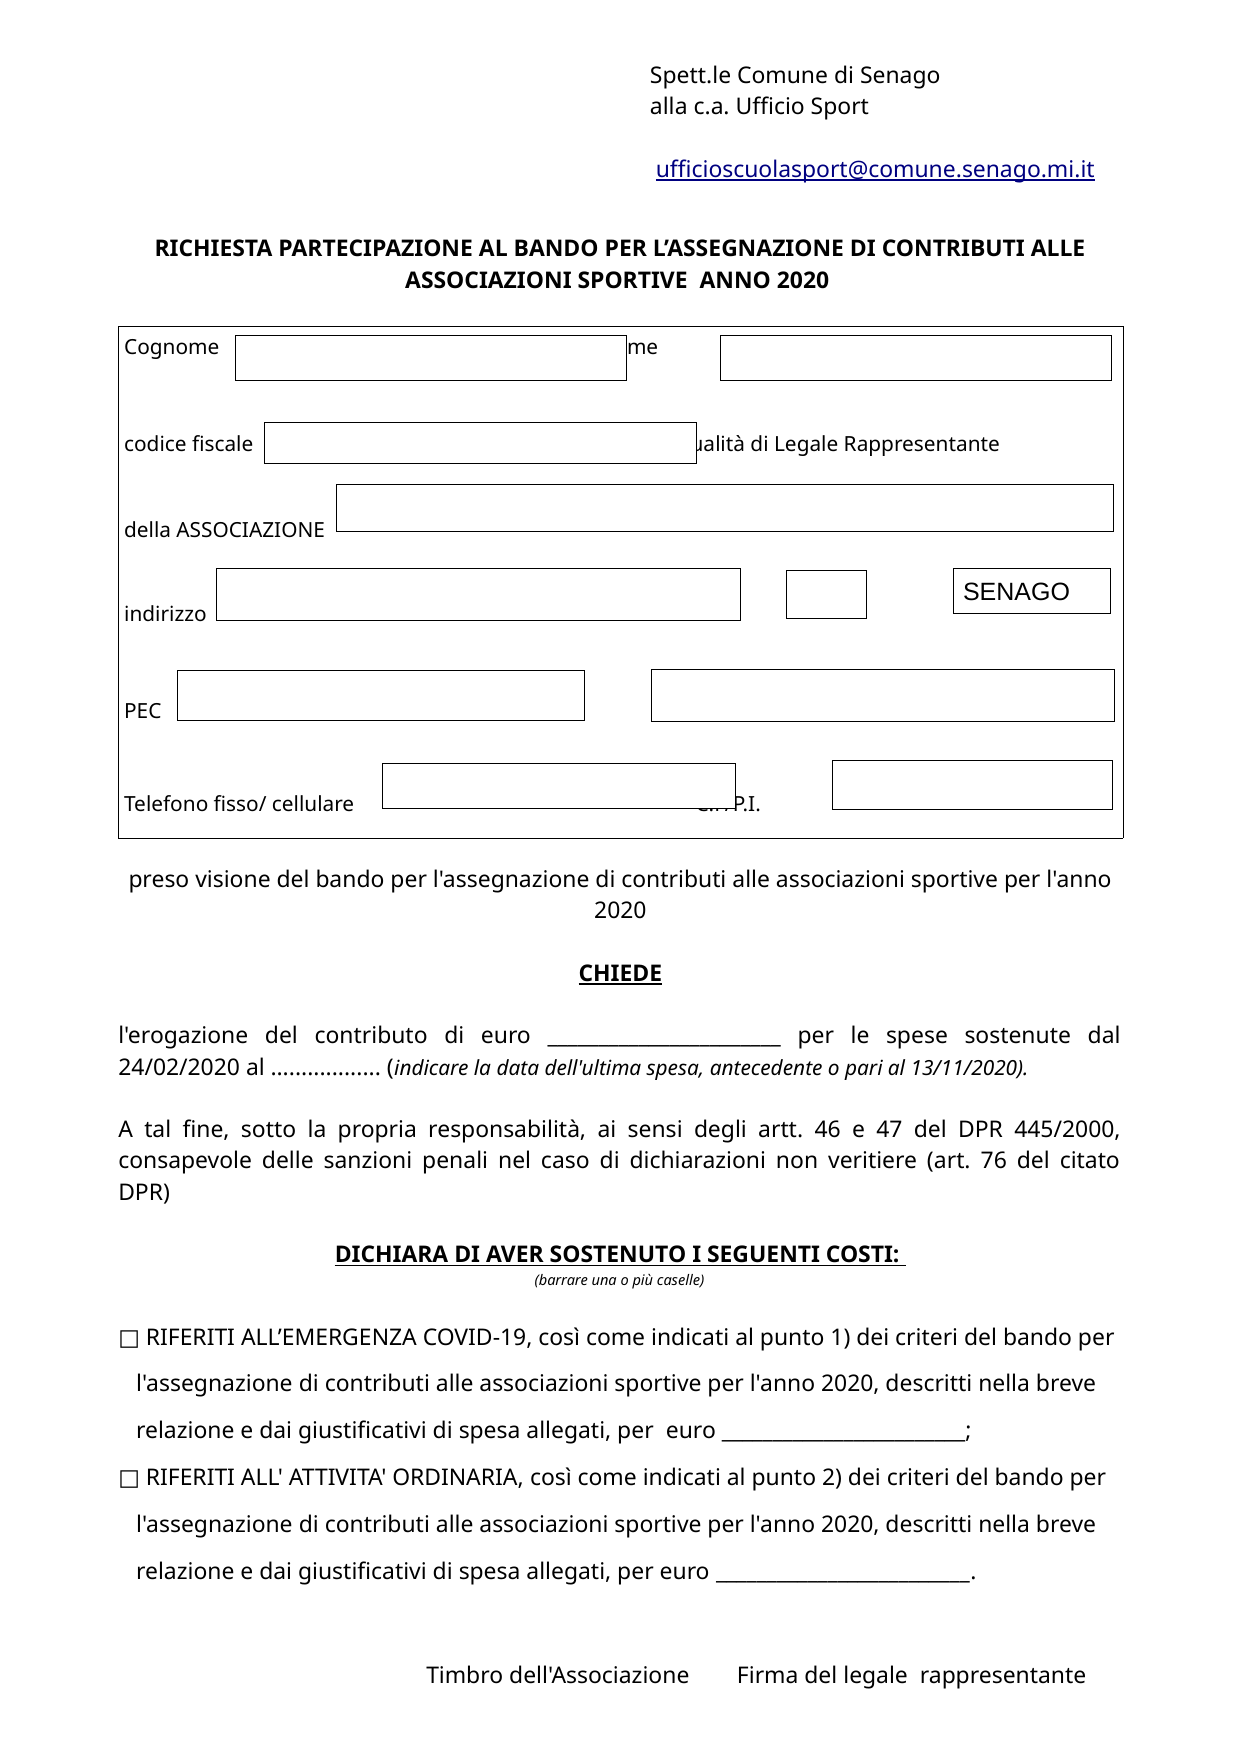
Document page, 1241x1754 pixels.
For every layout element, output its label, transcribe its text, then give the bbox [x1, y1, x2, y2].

text □ RIFERITI ALL’EMERGENZA COVID-19, così come indicati al punto 1) dei criteri del bando per [118, 1321, 1122, 1352]
text richiesta partecipazione al bANDO PER L’ASSEGNAZIONE DI CONTRIBUTI ALLE ASSOCIAZIONI SPORTIVE anno 2020 [118, 232, 1122, 295]
table_header Cognome Nome codice fiscale in qualità di Legale Rappresentante della ASSOCIAZIONE indirizzo n° PEC mail Telefono fisso/ cellulare C.F/P.I. [119, 327, 1123, 837]
text □ RIFERITI ALL' ATTIVITA' ORDINARIA, così come indicati al punto 2) dei criteri del bando per [118, 1461, 1122, 1492]
text relazione e dai giustificativi di spesa allegati, per euro _________________________. [118, 1555, 1122, 1586]
text (barrare una o più caselle) [118, 1269, 1122, 1289]
text l'assegnazione di contributi alle associazioni sportive per l'anno 2020, descritti nella breve [118, 1508, 1122, 1539]
text relazione e dai giustificativi di spesa allegati, per euro ________________________; [118, 1414, 1122, 1446]
text l'erogazione del contributo di euro _______________________ per le spese sostenute dal 24/02/2020 al …............... (indicare la data dell'ultima spesa, antecedente o pari al 13/11/2020). [118, 1019, 1122, 1082]
text l'assegnazione di contributi alle associazioni sportive per l'anno 2020, descritti nella breve [118, 1367, 1122, 1399]
text Timbro dell'Associazione Firma del legale rappresentante [118, 1658, 1122, 1690]
text A tal fine, sotto la propria responsabilità, ai sensi degli artt. 46 e 47 del DPR 445/2000, consapevole delle sanzioni penali nel caso di dichiarazioni non veritiere (art. 76 del citato DPR) [118, 1113, 1122, 1207]
text Spett.le Comune di Senago [614, 59, 1122, 90]
text CHIEDE [118, 957, 1122, 988]
text DICHIARA DI AVER SOSTENUTO I SEGUENTI COSTI: [118, 1238, 1122, 1269]
text ufficioscuolasport@comune.senago.mi.it [656, 122, 1122, 184]
text alla c.a. Ufficio Sport [614, 90, 1122, 122]
text preso visione del bando per l'assegnazione di contributi alle associazioni sportive per l'anno 2020 [118, 863, 1122, 926]
